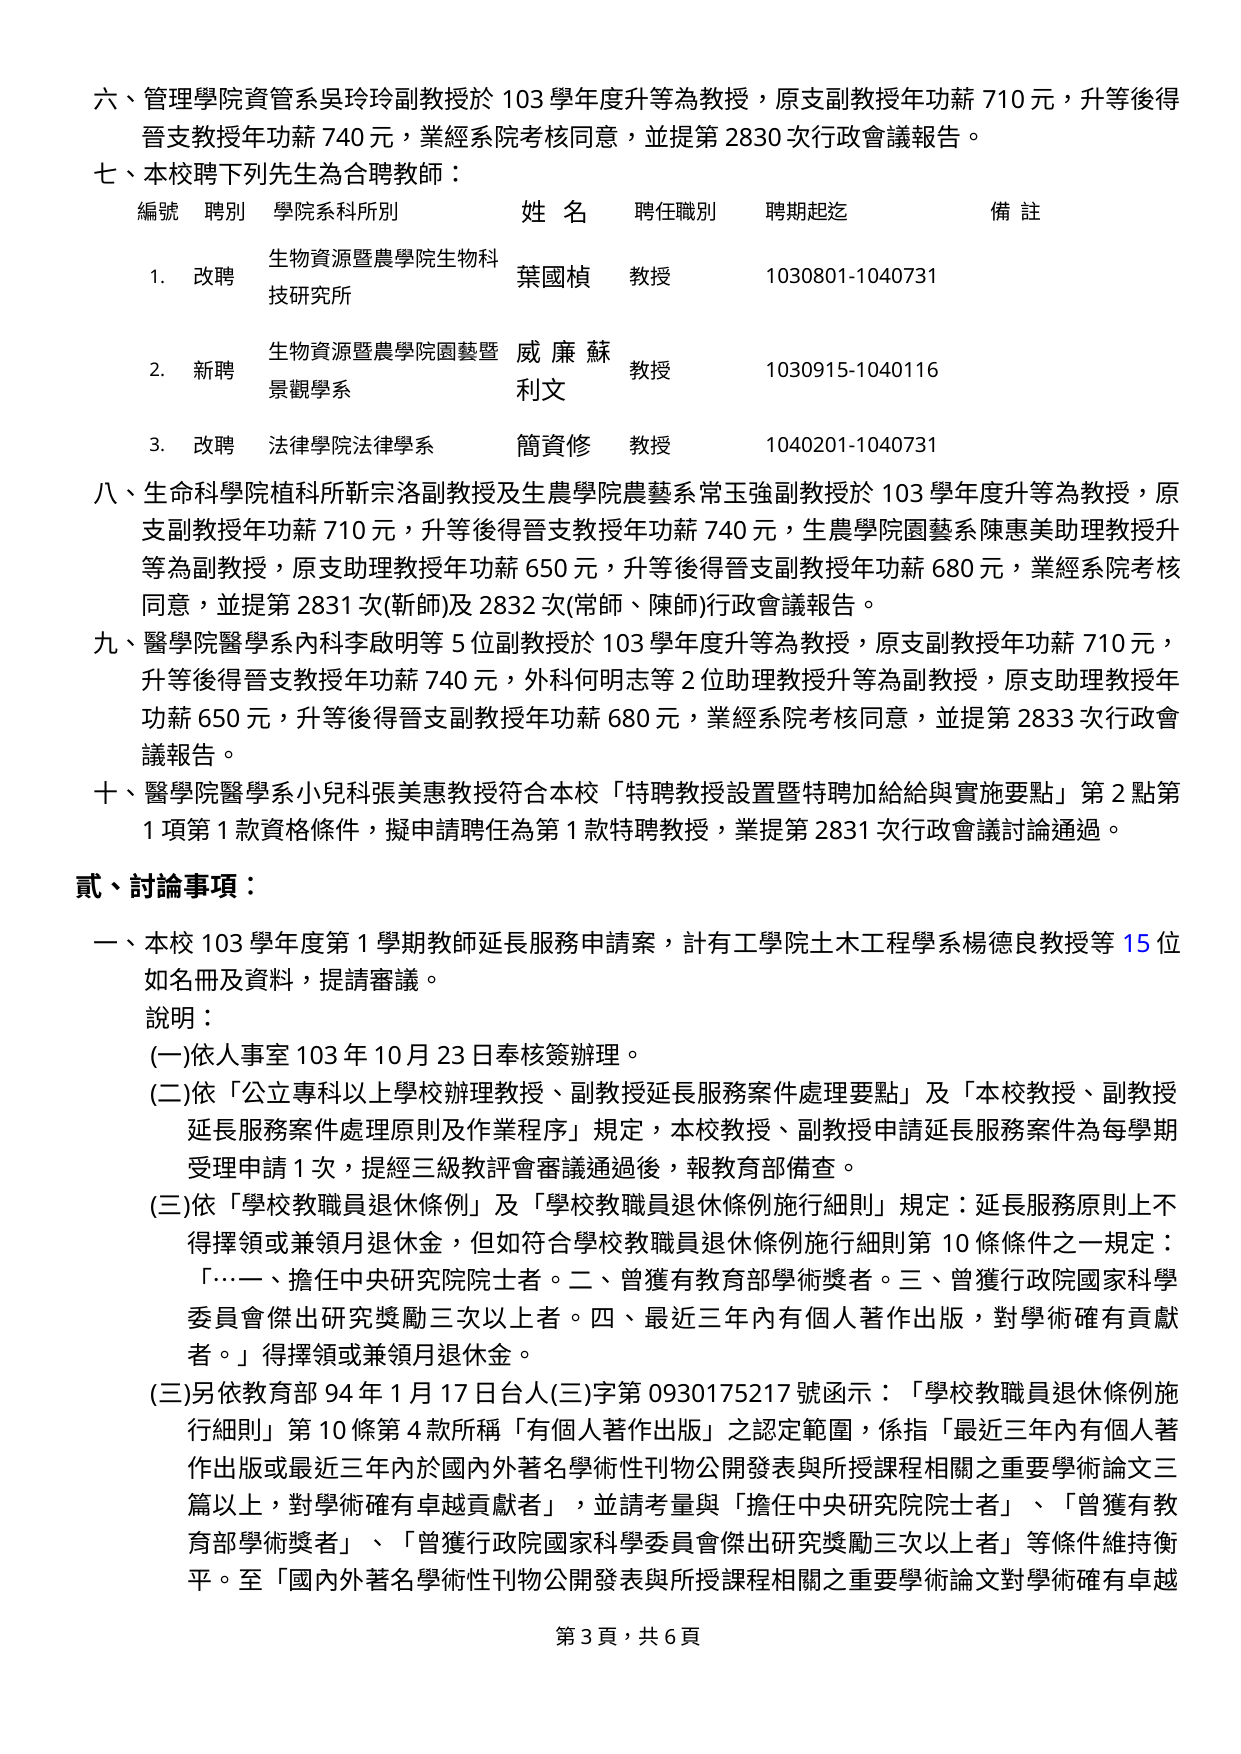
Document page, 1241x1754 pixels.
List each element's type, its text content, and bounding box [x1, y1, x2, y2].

table_cell [979, 323, 1196, 416]
text 說明： [145, 998, 1181, 1035]
table_cell 威廉蘇利文 [510, 323, 623, 416]
table_cell 1030915-1040116 [754, 323, 979, 416]
text 七、本校聘下列先生為合聘教師： [93, 154, 1181, 191]
text 九、醫學院醫學系內科李啟明等5位副教授於103學年度升等為教授，原支副教授年功薪710元，升等後得晉支教授年功薪740元，外科何明志等2位助理教授升等為副教授，原支助理教授年功薪650元，升等後得晉支副教授年功薪680元，業經系院考核同意，並提第2833次行政會議報告。 [93, 623, 1181, 773]
table_cell [979, 229, 1196, 323]
table_cell 生物資源暨農學院園藝暨景觀學系 [263, 323, 510, 416]
text 十、醫學院醫學系小兒科張美惠教授符合本校「特聘教授設置暨特聘加給給與實施要點」第2點第1項第1款資格條件，擬申請聘任為第1款特聘教授，業提第2831次行政會議討論通過。 [93, 773, 1181, 848]
table_cell [979, 416, 1196, 473]
text 六、管理學院資管系吳玲玲副教授於103學年度升等為教授，原支副教授年功薪710元，升等後得晉支教授年功薪740元，業經系院考核同意，並提第2830次行政會議報告。 [93, 79, 1181, 154]
text (三)另依教育部94年1月17日台人(三)字第0930175217號函示：「學校教職員退休條例施行細則」第10條第4款所稱「有個人著作出版」之認定範圍，係指「最近三年內有個人著作出版或最近三年內於國內外著名學術性刊物公開發表與所授課程相關之重要學術論文三篇以上，對學術確有卓越貢獻者」，並請考量與「擔任中央研究院院士者」、「曾獲有教育部學術獎者」、「曾獲行政院國家科學委員會傑出研究獎勵三次以上者」等條件維持衡平。至「國內外著名學術性刊物公開發表與所授課程相關之重要學術論文對學術確有卓越 [150, 1373, 1181, 1598]
text (二)依「公立專科以上學校辦理教授、副教授延長服務案件處理要點」及「本校教授、副教授延長服務案件處理原則及作業程序」規定，本校教授、副教授申請延長服務案件為每學期受理申請1次，提經三級教評會審議通過後，報教育部備查。 [150, 1073, 1181, 1185]
table_cell 改聘 [188, 229, 262, 323]
text (三)依「學校教職員退休條例」及「學校教職員退休條例施行細則」規定：延長服務原則上不得擇領或兼領月退休金，但如符合學校教職員退休條例施行細則第10條條件之一規定：「…一、擔任中央研究院院士者。二、曾獲有教育部學術獎者。三、曾獲行政院國家科學委員會傑出研究獎勵三次以上者。四、最近三年內有個人著作出版，對學術確有貢獻者。」得擇領或兼領月退休金。 [150, 1185, 1181, 1373]
table_header 編號 [131, 191, 187, 229]
text (一)依人事室103年10月23日奉核簽辦理。 [150, 1035, 1181, 1073]
table_header 聘任職別 [623, 191, 754, 229]
table_cell 1030801-1040731 [754, 229, 979, 323]
table_cell 3. [131, 416, 187, 473]
table_cell 法律學院法律學系 [263, 416, 510, 473]
table_cell 生物資源暨農學院生物科技研究所 [263, 229, 510, 323]
table_cell 葉國楨 [510, 229, 623, 323]
table_header 學院系科所別 [263, 191, 510, 229]
table_cell 教授 [623, 323, 754, 416]
table_cell 簡資修 [510, 416, 623, 473]
table_cell 1040201-1040731 [754, 416, 979, 473]
table_cell 2. [131, 323, 187, 416]
table_cell 教授 [623, 229, 754, 323]
text 一、本校103學年度第1學期教師延長服務申請案，計有工學院土木工程學系楊德良教授等15位如名冊及資料，提請審議。 [93, 923, 1181, 998]
table_header 姓 名 [510, 191, 623, 229]
table_header 聘期起迄 [754, 191, 979, 229]
table_cell 改聘 [188, 416, 262, 473]
text 貳、討論事項︰ [75, 848, 1181, 923]
table_header 聘別 [188, 191, 262, 229]
table_cell 新聘 [188, 323, 262, 416]
table_cell 教授 [623, 416, 754, 473]
table_cell 1. [131, 229, 187, 323]
table_header 備 註 [979, 191, 1196, 229]
text 八、生命科學院植科所靳宗洛副教授及生農學院農藝系常玉強副教授於103學年度升等為教授，原支副教授年功薪710元，升等後得晉支教授年功薪740元，生農學院園藝系陳惠美助理教授升等為副教授，原支助理教授年功薪650元，升等後得晉支副教授年功薪680元，業經系院考核同意，並提第2831次(靳師)及2832次(常師、陳師)行政會議報告。 [93, 473, 1181, 623]
